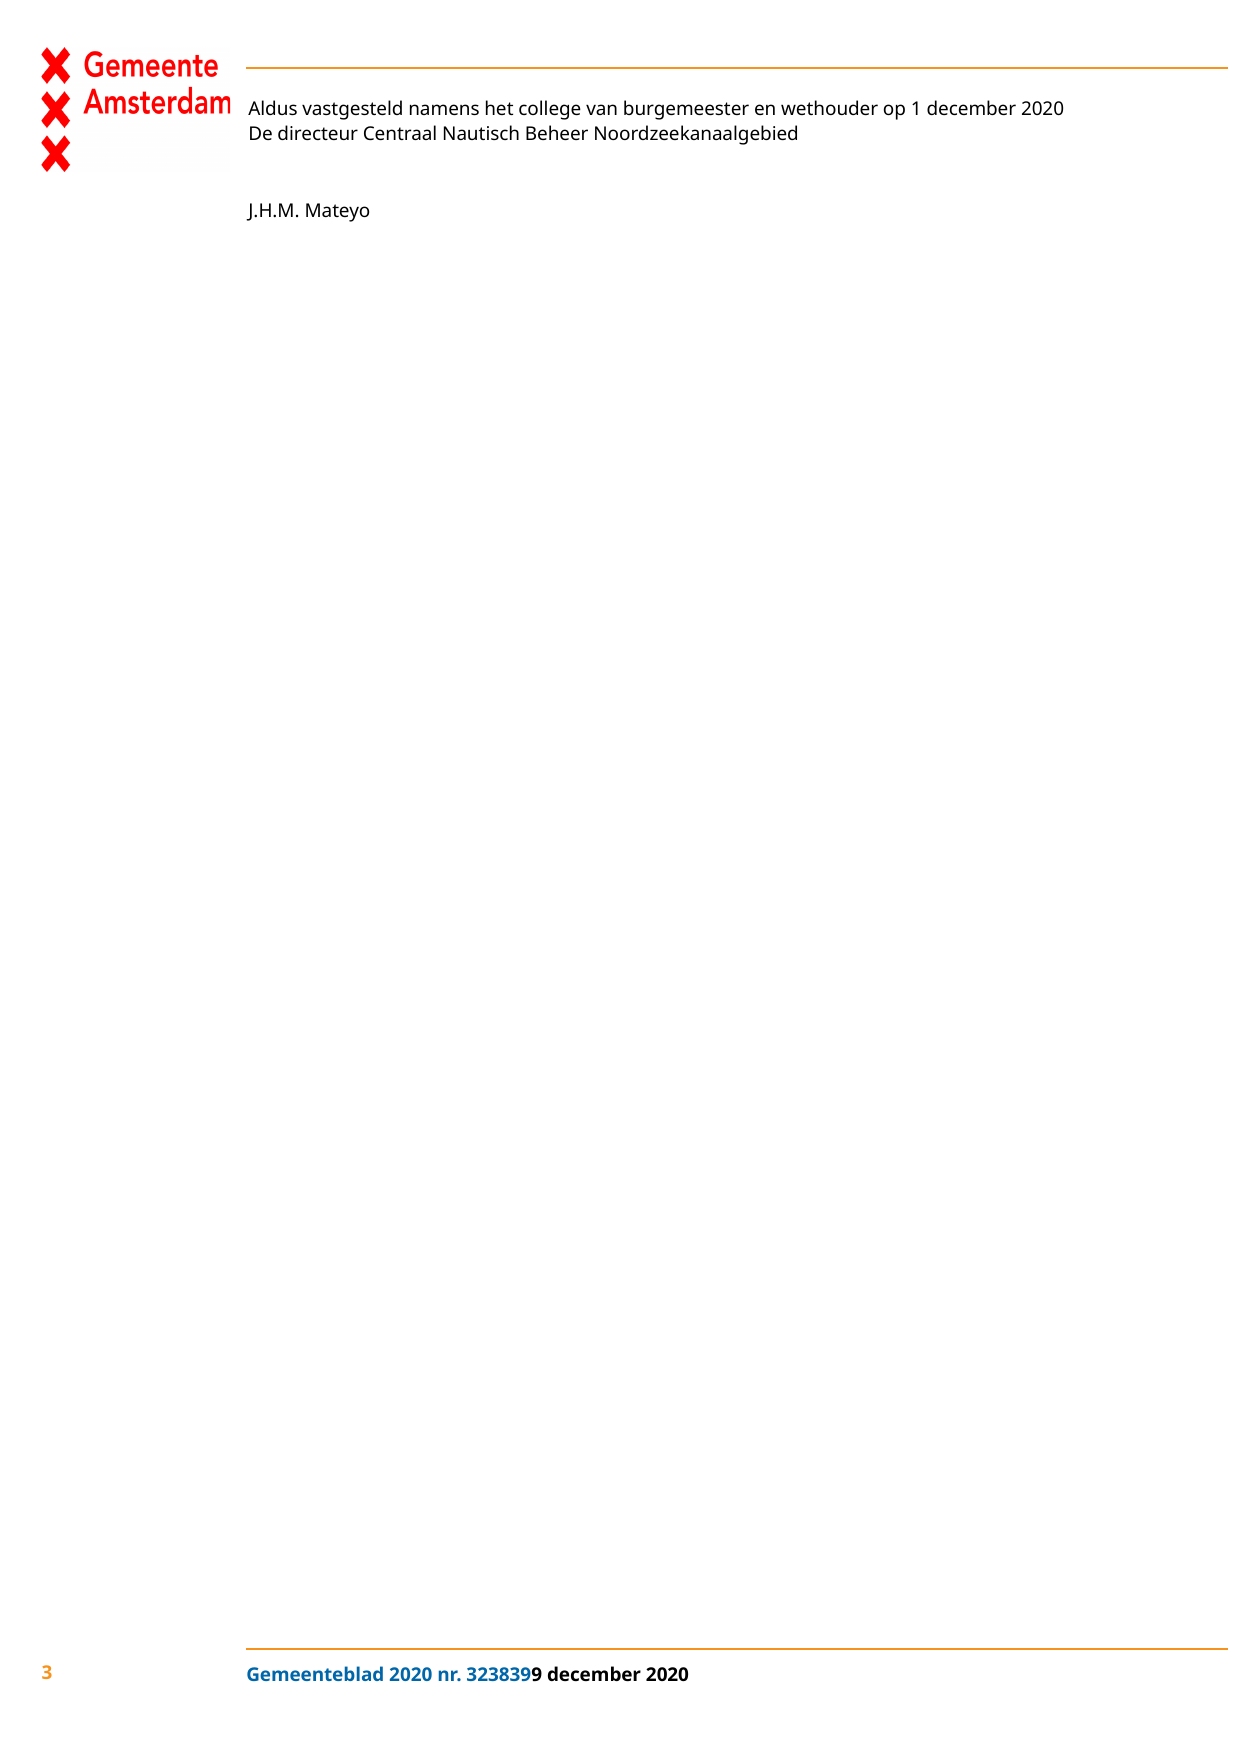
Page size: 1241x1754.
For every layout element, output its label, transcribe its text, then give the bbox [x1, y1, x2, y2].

text Aldus vastgesteld namens het college van burgemeester en wethouder op 1 december 2020 [248, 95, 1152, 121]
text J.H.M. Mateyo [248, 198, 1152, 223]
picture [41, 47, 231, 172]
text De directeur Centraal Nautisch Beheer Noordzeekanaalgebied [248, 121, 1152, 146]
